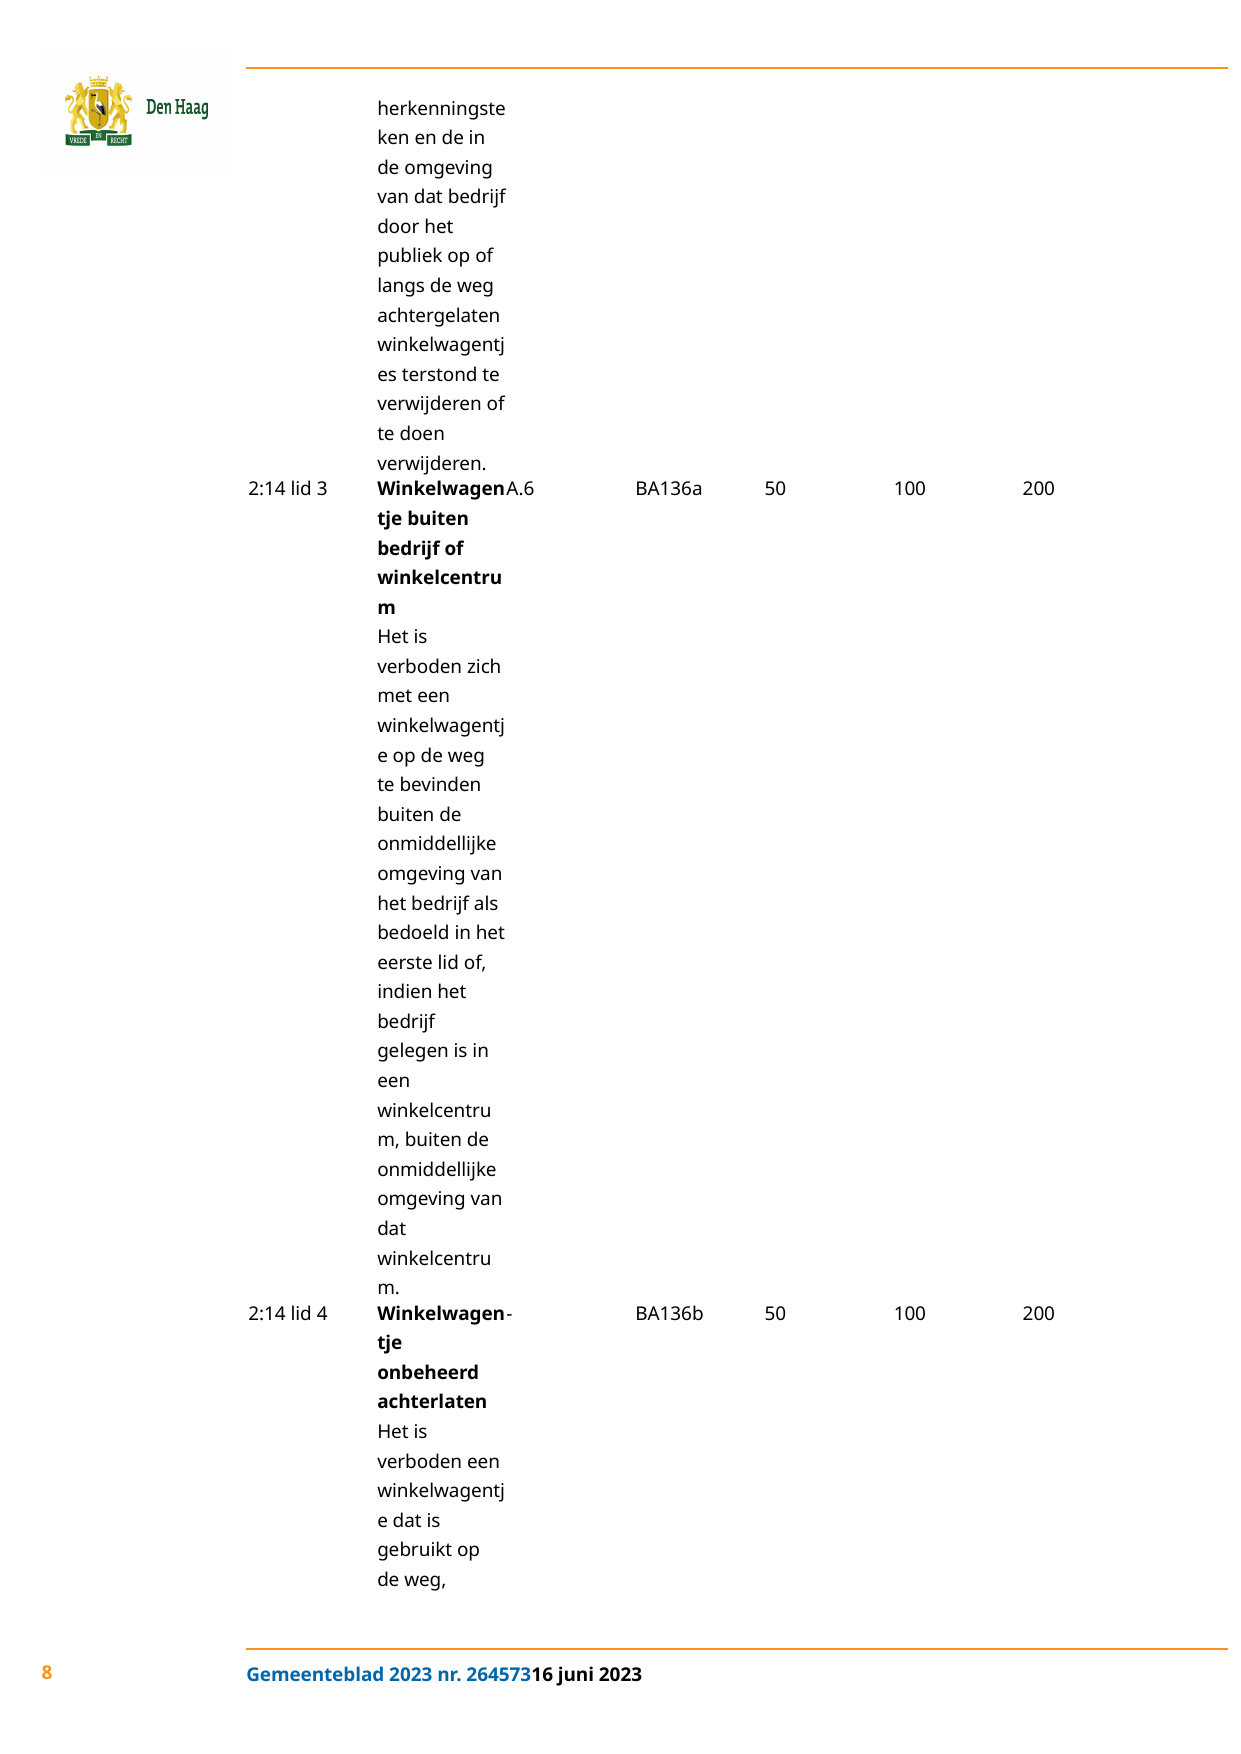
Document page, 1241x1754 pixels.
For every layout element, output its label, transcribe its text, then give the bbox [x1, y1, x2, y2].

table_cell 50 [764, 1300, 893, 1592]
table_cell Winkelwagentje buiten bedrijf of winkelcentrum Het is verboden zich met een winkelwagentje op de weg te bevinden buiten de onmiddellijke omgeving van het bedrijf als bedoeld in het eerste lid of, indien het bedrijf gelegen is in een winkelcentrum, buiten de onmiddellijke omgeving van dat winkelcentrum. [377, 476, 506, 1300]
picture [41, 47, 231, 172]
table_cell 50 [764, 476, 893, 1300]
table_cell Winkelwagentje onbeheerd achterlaten Het is verboden een winkelwagentje dat is gebruikt op de weg, [377, 1300, 506, 1592]
table_cell - [506, 1300, 635, 1592]
table_cell - [506, 95, 635, 476]
table_cell herkenningsteken en de in de omgeving van dat bedrijf door het publiek op of langs de weg achtergelaten winkelwagentjes terstond te verwijderen of te doen verwijderen. [377, 95, 506, 476]
table_cell A.6 [506, 476, 635, 1300]
table_cell 200 [1023, 1300, 1152, 1592]
table_cell [894, 95, 1022, 476]
table_cell 100 [894, 476, 1022, 1300]
table_cell [248, 95, 377, 476]
table_cell 2:14 lid 3 [248, 476, 377, 1300]
table_cell BA136a [635, 476, 764, 1300]
table_cell [764, 95, 893, 476]
table_cell 100 [894, 1300, 1022, 1592]
table_cell [1023, 95, 1152, 476]
table_cell BA136b [635, 1300, 764, 1592]
table_cell 200 [1023, 476, 1152, 1300]
table_cell [635, 95, 764, 476]
table_cell 2:14 lid 4 [248, 1300, 377, 1592]
